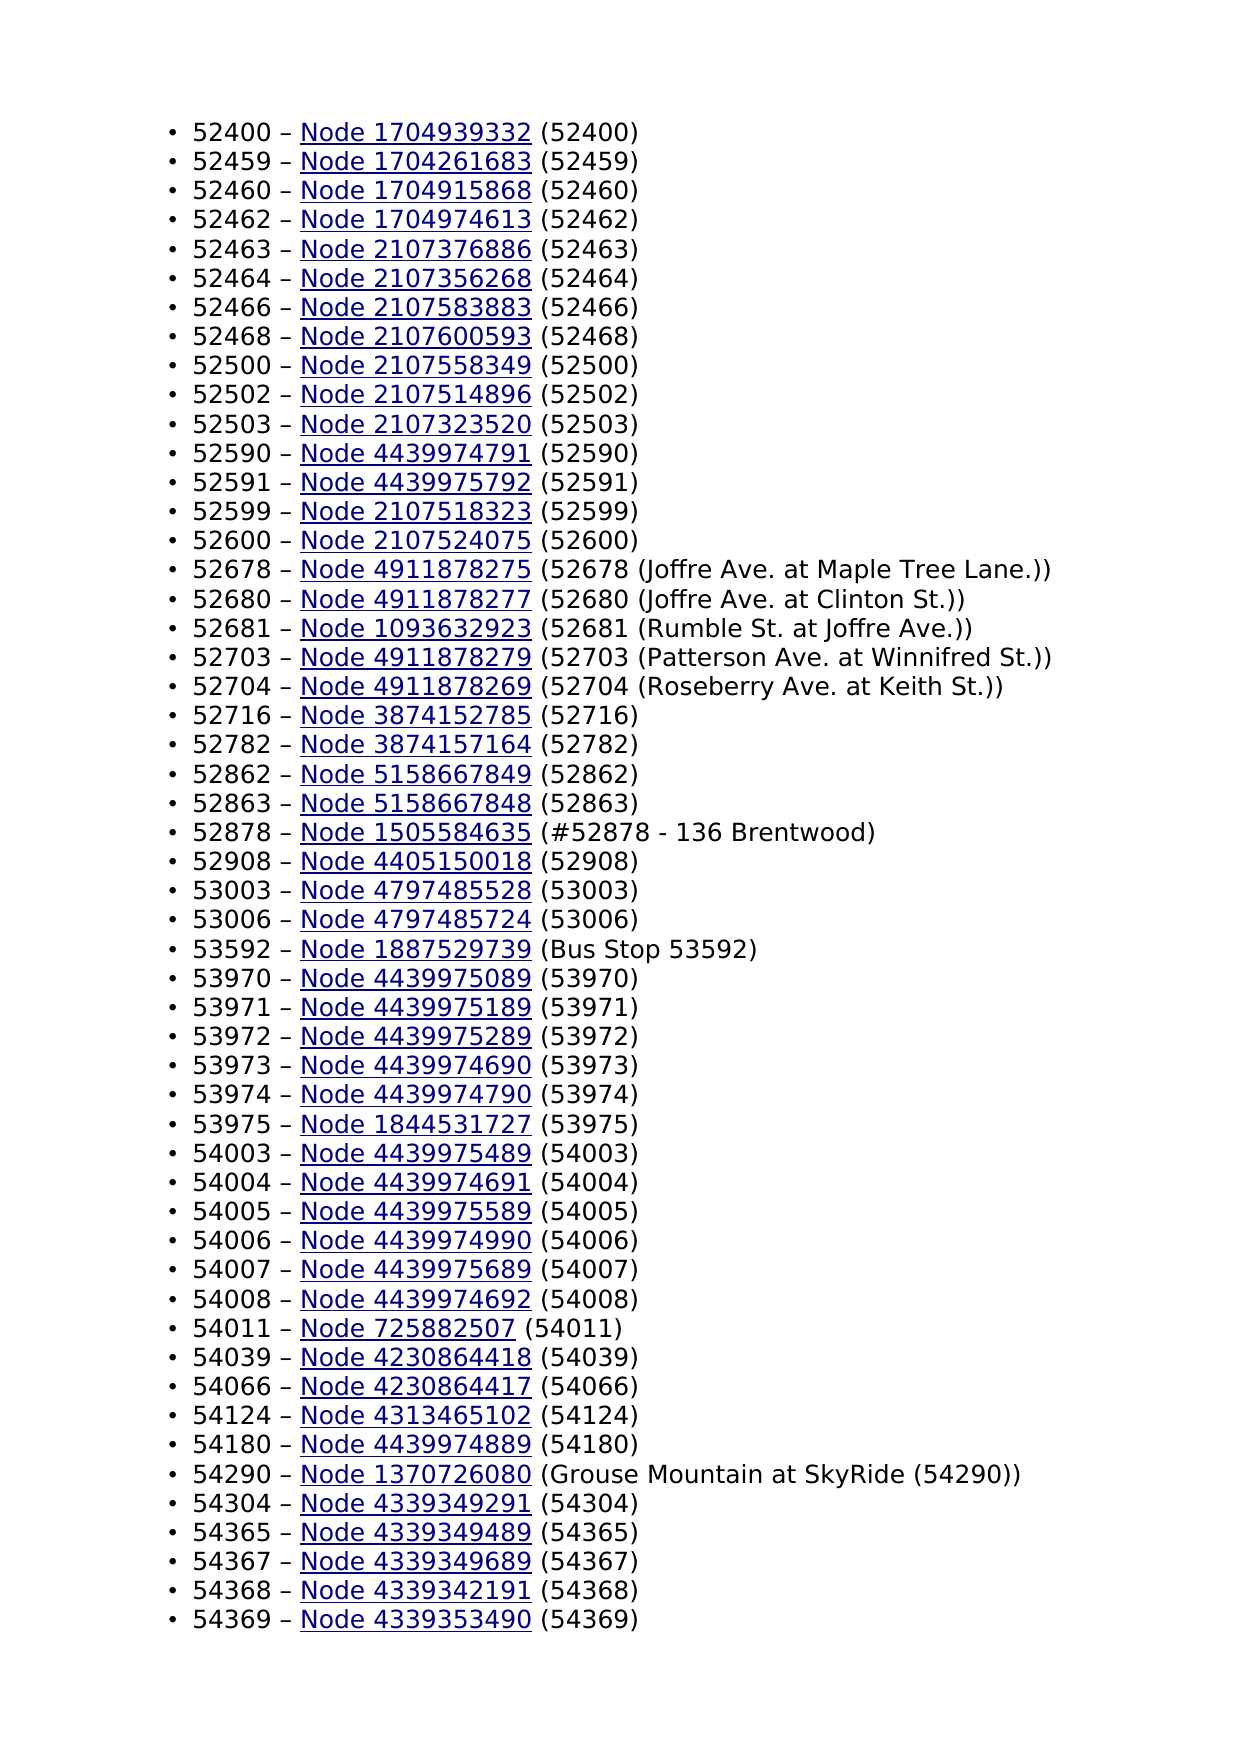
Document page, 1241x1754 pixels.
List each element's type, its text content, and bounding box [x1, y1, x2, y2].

list 54368 – Node 4339342191 (54368) [177, 1576, 1122, 1606]
list 52600 – Node 2107524075 (52600) [177, 526, 1122, 556]
list 53006 – Node 4797485724 (53006) [177, 906, 1122, 935]
list 54004 – Node 4439974691 (54004) [177, 1168, 1122, 1197]
list 54304 – Node 4339349291 (54304) [177, 1489, 1122, 1518]
list 54290 – Node 1370726080 (Grouse Mountain at SkyRide (54290)) [177, 1460, 1122, 1489]
list 52462 – Node 1704974613 (52462) [177, 206, 1122, 235]
list 52878 – Node 1505584635 (#52878 - 136 Brentwood) [177, 818, 1122, 847]
list 52502 – Node 2107514896 (52502) [177, 381, 1122, 410]
list 53973 – Node 4439974690 (53973) [177, 1051, 1122, 1081]
list 54124 – Node 4313465102 (54124) [177, 1401, 1122, 1431]
list 53592 – Node 1887529739 (Bus Stop 53592) [177, 935, 1122, 964]
list 54367 – Node 4339349689 (54367) [177, 1547, 1122, 1576]
list 54006 – Node 4439974990 (54006) [177, 1226, 1122, 1256]
list 52681 – Node 1093632923 (52681 (Rumble St. at Joffre Ave.)) [177, 614, 1122, 643]
list 52503 – Node 2107323520 (52503) [177, 410, 1122, 439]
list 52460 – Node 1704915868 (52460) [177, 176, 1122, 206]
list 54369 – Node 4339353490 (54369) [177, 1606, 1122, 1635]
list 52716 – Node 3874152785 (52716) [177, 701, 1122, 731]
list 54007 – Node 4439975689 (54007) [177, 1256, 1122, 1285]
list 52466 – Node 2107583883 (52466) [177, 293, 1122, 322]
list 52463 – Node 2107376886 (52463) [177, 235, 1122, 264]
list 52782 – Node 3874157164 (52782) [177, 731, 1122, 760]
list 52464 – Node 2107356268 (52464) [177, 264, 1122, 293]
list 52599 – Node 2107518323 (52599) [177, 497, 1122, 526]
list 52703 – Node 4911878279 (52703 (Patterson Ave. at Winnifred St.)) [177, 643, 1122, 672]
list 52680 – Node 4911878277 (52680 (Joffre Ave. at Clinton St.)) [177, 585, 1122, 614]
list 52590 – Node 4439974791 (52590) [177, 439, 1122, 468]
list 54180 – Node 4439974889 (54180) [177, 1431, 1122, 1460]
list 52591 – Node 4439975792 (52591) [177, 468, 1122, 497]
list 52678 – Node 4911878275 (52678 (Joffre Ave. at Maple Tree Lane.)) [177, 556, 1122, 585]
list 52908 – Node 4405150018 (52908) [177, 847, 1122, 876]
list 54011 – Node 725882507 (54011) [177, 1314, 1122, 1343]
list 52400 – Node 1704939332 (52400) [177, 118, 1122, 147]
list 54365 – Node 4339349489 (54365) [177, 1518, 1122, 1547]
list 52459 – Node 1704261683 (52459) [177, 147, 1122, 176]
list 54005 – Node 4439975589 (54005) [177, 1197, 1122, 1226]
list 52704 – Node 4911878269 (52704 (Roseberry Ave. at Keith St.)) [177, 672, 1122, 701]
list 52862 – Node 5158667849 (52862) [177, 760, 1122, 789]
list 53003 – Node 4797485528 (53003) [177, 876, 1122, 906]
list 52863 – Node 5158667848 (52863) [177, 789, 1122, 818]
list 52468 – Node 2107600593 (52468) [177, 322, 1122, 351]
list 53970 – Node 4439975089 (53970) [177, 964, 1122, 993]
list 53972 – Node 4439975289 (53972) [177, 1022, 1122, 1051]
list 52500 – Node 2107558349 (52500) [177, 351, 1122, 381]
list 54066 – Node 4230864417 (54066) [177, 1372, 1122, 1401]
list 54003 – Node 4439975489 (54003) [177, 1139, 1122, 1168]
list 53975 – Node 1844531727 (53975) [177, 1110, 1122, 1139]
list 53971 – Node 4439975189 (53971) [177, 993, 1122, 1022]
list 54039 – Node 4230864418 (54039) [177, 1343, 1122, 1372]
list 54008 – Node 4439974692 (54008) [177, 1285, 1122, 1314]
list 53974 – Node 4439974790 (53974) [177, 1081, 1122, 1110]
